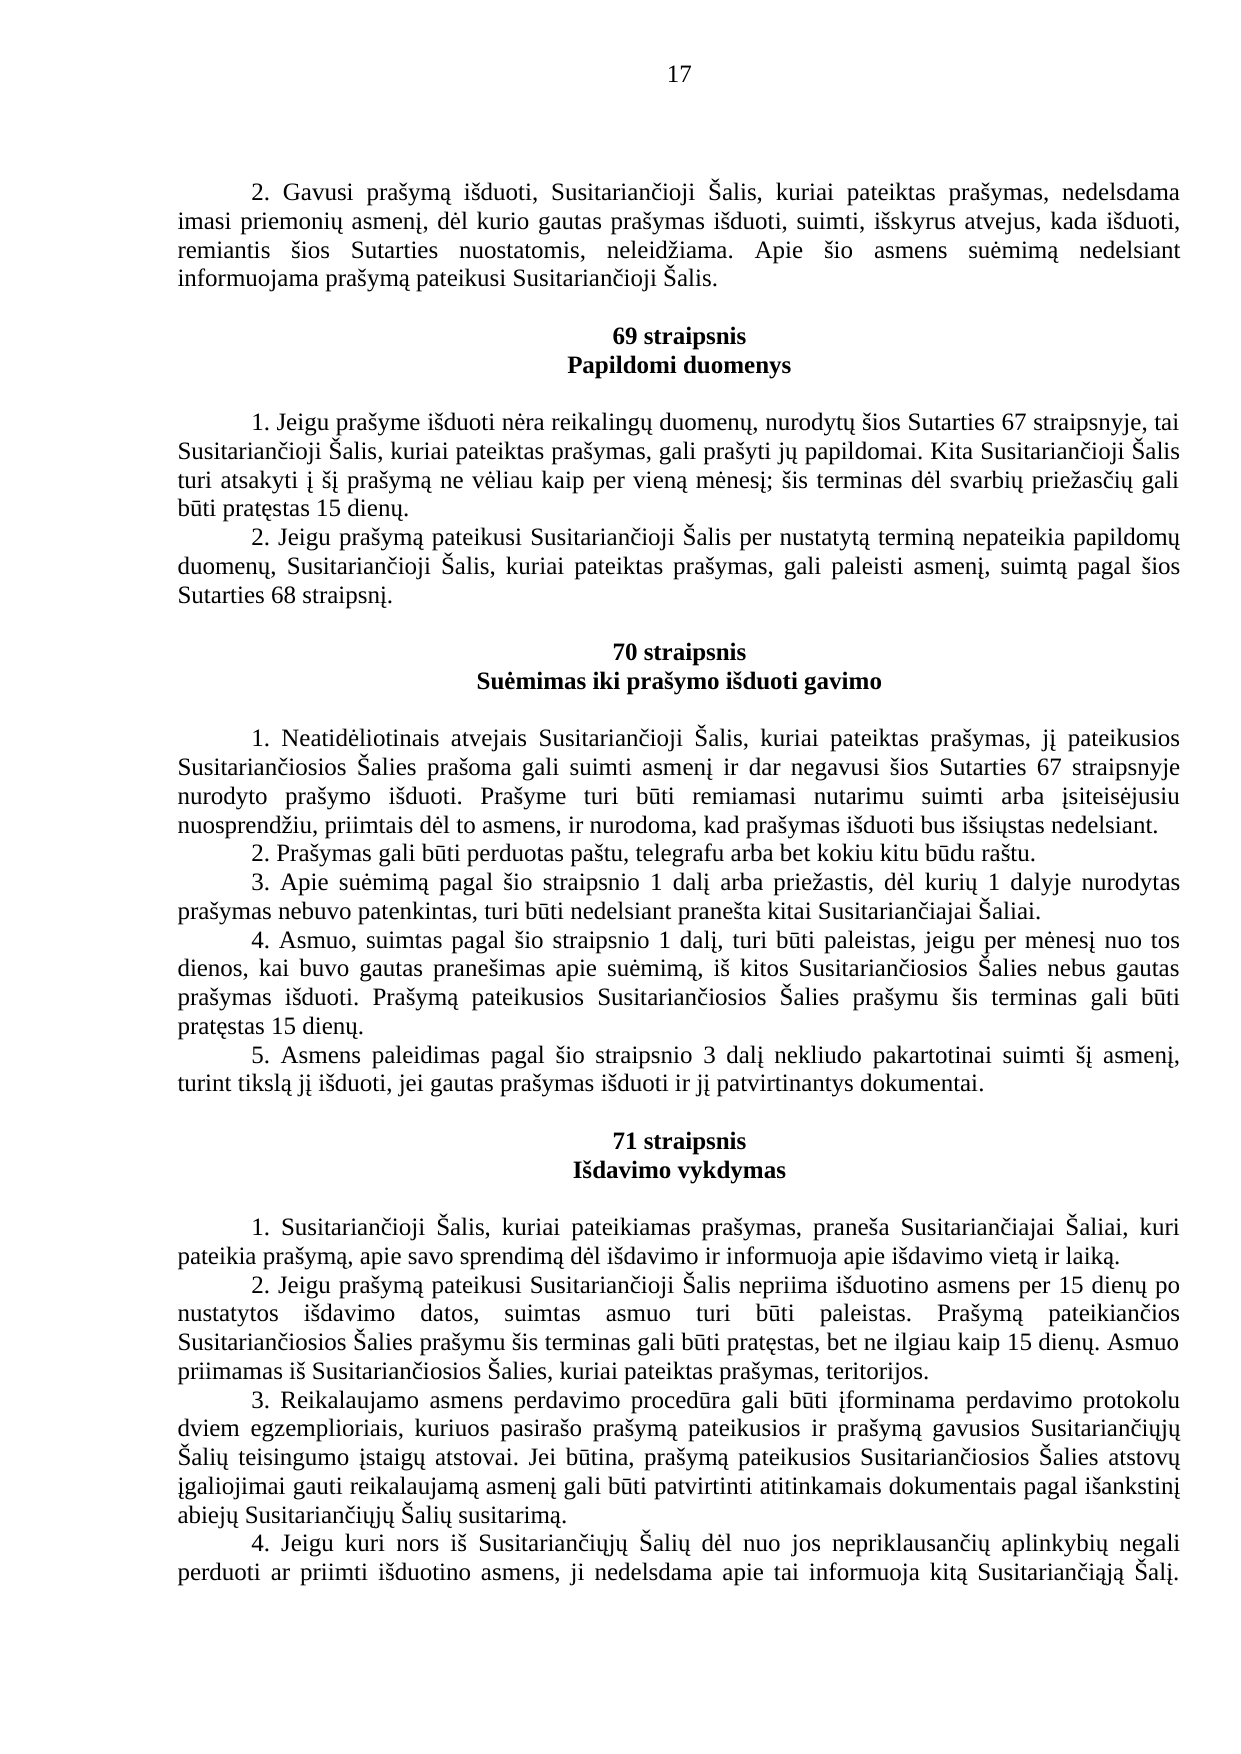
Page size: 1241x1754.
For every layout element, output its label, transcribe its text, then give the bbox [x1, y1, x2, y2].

text 69 straipsnis [177, 321, 1181, 350]
text Išdavimo vykdymas [177, 1155, 1181, 1183]
text Papildomi duomenys [177, 350, 1181, 378]
text 5. Asmens paleidimas pagal šio straipsnio 3 dalį nekliudo pakartotinai suimti šį asmenį, turint tikslą jį išduoti, jei gautas prašymas išduoti ir jį patvirtinantys dokumentai. [177, 1040, 1181, 1097]
text 3. Apie suėmimą pagal šio straipsnio 1 dalį arba priežastis, dėl kurių 1 dalyje nurodytas prašymas nebuvo patenkintas, turi būti nedelsiant pranešta kitai Susitariančiajai Šaliai. [177, 867, 1181, 925]
text 1. Neatidėliotinais atvejais Susitariančioji Šalis, kuriai pateiktas prašymas, jį pateikusios Susitariančiosios Šalies prašoma gali suimti asmenį ir dar negavusi šios Sutarties 67 straipsnyje nurodyto prašymo išduoti. Prašyme turi būti remiamasi nutarimu suimti arba įsiteisėjusiu nuosprendžiu, priimtais dėl to asmens, ir nurodoma, kad prašymas išduoti bus išsiųstas nedelsiant. [177, 723, 1181, 838]
text 2. Gavusi prašymą išduoti, Susitariančioji Šalis, kuriai pateiktas prašymas, nedelsdama imasi priemonių asmenį, dėl kurio gautas prašymas išduoti, suimti, išskyrus atvejus, kada išduoti, remiantis šios Sutarties nuostatomis, neleidžiama. Apie šio asmens suėmimą nedelsiant informuojama prašymą pateikusi Susitariančioji Šalis. [177, 177, 1181, 292]
text Suėmimas iki prašymo išduoti gavimo [177, 666, 1181, 695]
text 2. Prašymas gali būti perduotas paštu, telegrafu arba bet kokiu kitu būdu raštu. [177, 838, 1181, 867]
text 71 straipsnis [177, 1126, 1181, 1155]
text 4. Asmuo, suimtas pagal šio straipsnio 1 dalį, turi būti paleistas, jeigu per mėnesį nuo tos dienos, kai buvo gautas pranešimas apie suėmimą, iš kitos Susitariančiosios Šalies nebus gautas prašymas išduoti. Prašymą pateikusios Susitariančiosios Šalies prašymu šis terminas gali būti pratęstas 15 dienų. [177, 925, 1181, 1040]
text 1. Susitariančioji Šalis, kuriai pateikiamas prašymas, praneša Susitariančiajai Šaliai, kuri pateikia prašymą, apie savo sprendimą dėl išdavimo ir informuoja apie išdavimo vietą ir laiką. [177, 1212, 1181, 1270]
text 1. Jeigu prašyme išduoti nėra reikalingų duomenų, nurodytų šios Sutarties 67 straipsnyje, tai Susitariančioji Šalis, kuriai pateiktas prašymas, gali prašyti jų papildomai. Kita Susitariančioji Šalis turi atsakyti į šį prašymą ne vėliau kaip per vieną mėnesį; šis terminas dėl svarbių priežasčių gali būti pratęstas 15 dienų. [177, 407, 1181, 522]
text 2. Jeigu prašymą pateikusi Susitariančioji Šalis per nustatytą terminą nepateikia papildomų duomenų, Susitariančioji Šalis, kuriai pateiktas prašymas, gali paleisti asmenį, suimtą pagal šios Sutarties 68 straipsnį. [177, 522, 1181, 608]
text 3. Reikalaujamo asmens perdavimo procedūra gali būti įforminama perdavimo protokolu dviem egzemplioriais, kuriuos pasirašo prašymą pateikusios ir prašymą gavusios Susitariančiųjų Šalių teisingumo įstaigų atstovai. Jei būtina, prašymą pateikusios Susitariančiosios Šalies atstovų įgaliojimai gauti reikalaujamą asmenį gali būti patvirtinti atitinkamais dokumentais pagal išankstinį abiejų Susitariančiųjų Šalių susitarimą. [177, 1385, 1181, 1528]
text 70 straipsnis [177, 637, 1181, 666]
text 4. Jeigu kuri nors iš Susitariančiųjų Šalių dėl nuo jos nepriklausančių aplinkybių negali perduoti ar priimti išduotino asmens, ji nedelsdama apie tai informuoja kitą Susitariančiąją Šalį. [177, 1528, 1181, 1586]
text 2. Jeigu prašymą pateikusi Susitariančioji Šalis nepriima išduotino asmens per 15 dienų po nustatytos išdavimo datos, suimtas asmuo turi būti paleistas. Prašymą pateikiančios Susitariančiosios Šalies prašymu šis terminas gali būti pratęstas, bet ne ilgiau kaip 15 dienų. Asmuo priimamas iš Susitariančiosios Šalies, kuriai pateiktas prašymas, teritorijos. [177, 1270, 1181, 1385]
